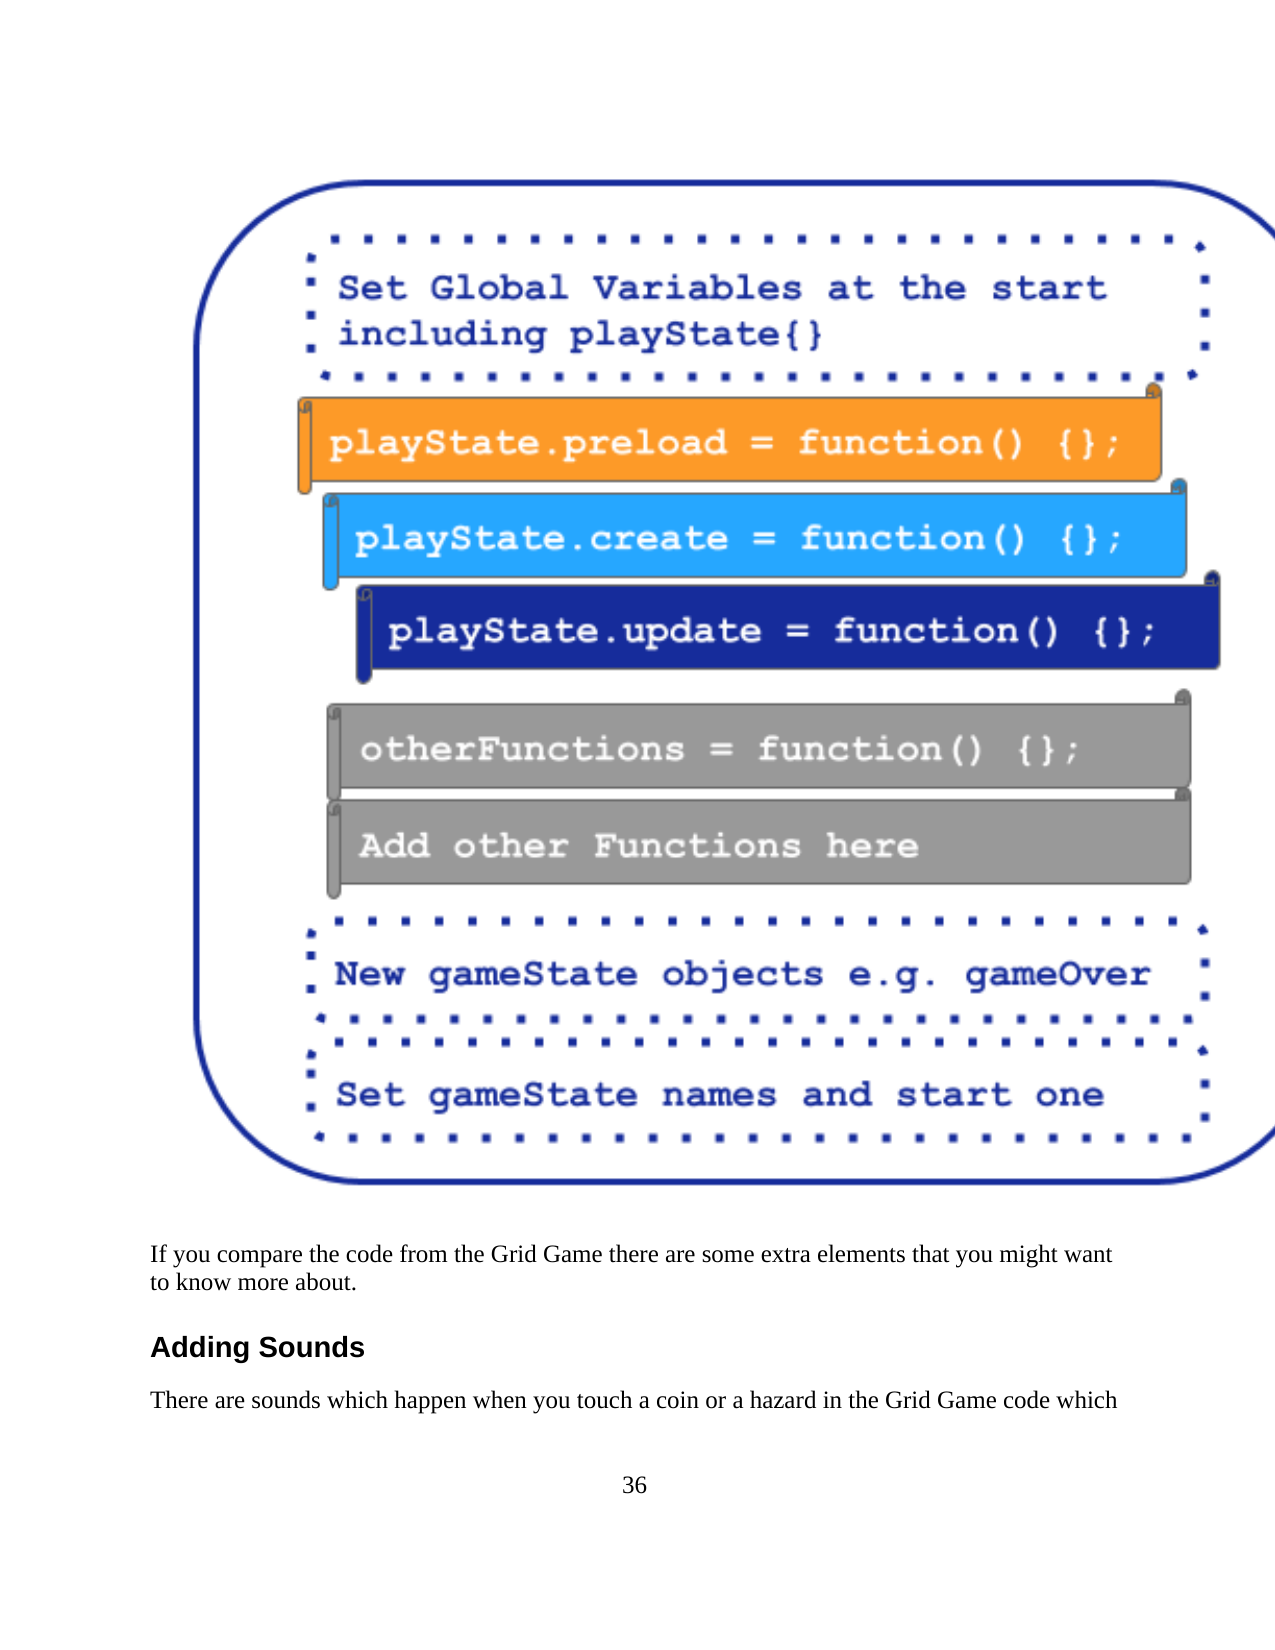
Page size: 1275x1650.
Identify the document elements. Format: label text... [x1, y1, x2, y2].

text If you compare the code from the Grid Game there are some extra elements that you might want to know more about. [150, 1239, 1125, 1296]
text There are sounds which happen when you touch a coin or a hazard in the Grid Game code which [150, 1385, 1125, 1414]
picture [150, 150, 1275, 1221]
subtitle Adding Sounds [150, 1330, 1125, 1364]
